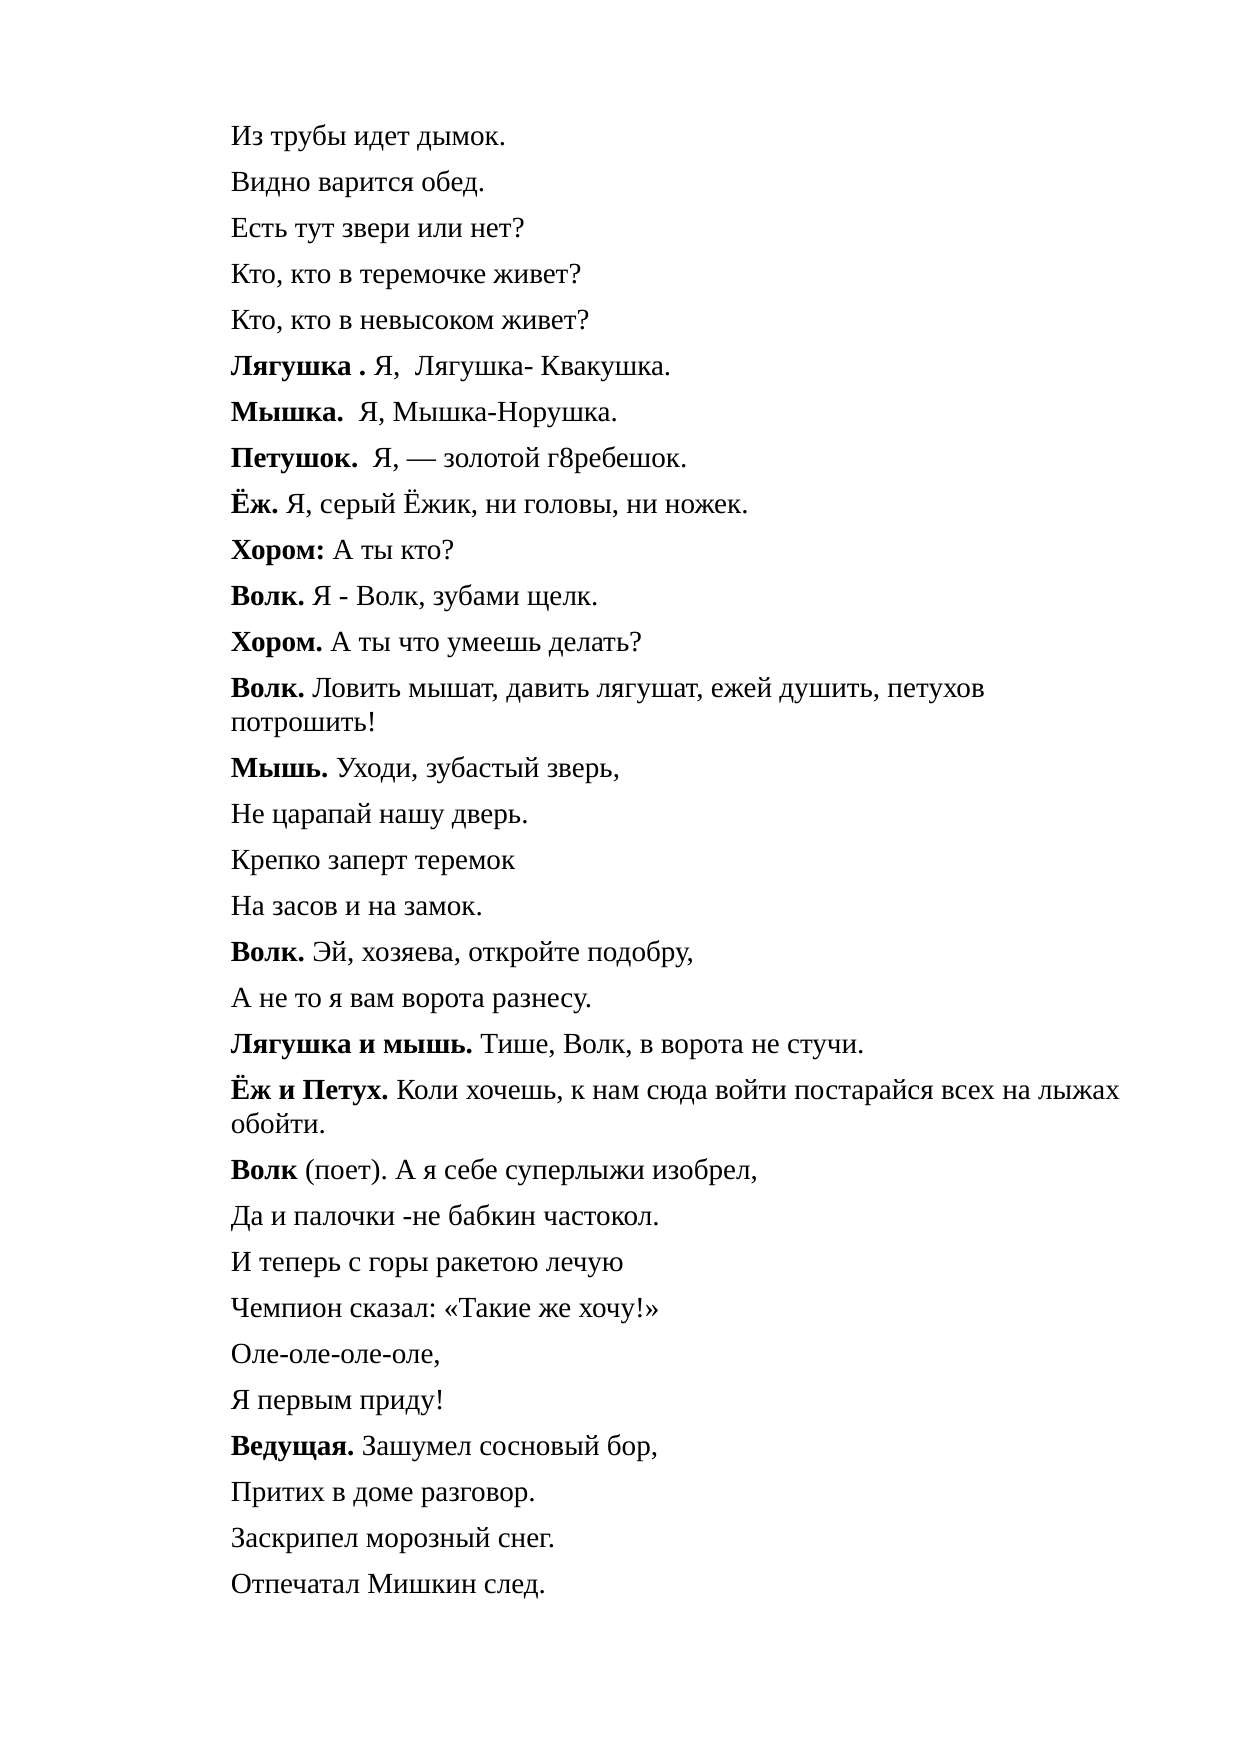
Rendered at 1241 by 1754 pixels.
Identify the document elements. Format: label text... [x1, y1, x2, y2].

list Лягушка и мышь. Тише, Волк, в ворота не стучи. [193, 1026, 1122, 1060]
list Хором. А ты что умеешь делать? [193, 624, 1122, 658]
list Ёж и Петух. Коли хочешь, к нам сюда войти постарайся всех на лыжах обойти. [193, 1072, 1122, 1139]
list Лягушка . Я, Лягушка- Квакушка. [193, 348, 1122, 382]
list Кто, кто в теремочке живет? [193, 256, 1122, 290]
list Хором: А ты кто? [193, 532, 1122, 566]
list Волк. Ловить мышат, давить лягушат, ежей душить, петухов потрошить! [193, 671, 1122, 738]
list Отпечатал Мишкин след. [193, 1566, 1122, 1600]
list Мышка. Я, Мышка-Норушка. [193, 394, 1122, 428]
list Да и палочки -не бабкин частокол. [193, 1198, 1122, 1232]
list Волк (поет). А я себе суперлыжи изобрел, [193, 1152, 1122, 1186]
list Волк. Эй, хозяева, откройте подобру, [193, 934, 1122, 968]
list Чемпион сказал: «Такие же хочу!» [193, 1290, 1122, 1324]
list Я первым приду! [193, 1382, 1122, 1416]
list Оле-оле-оле-оле, [193, 1336, 1122, 1370]
list А не то я вам ворота разнесу. [193, 980, 1122, 1014]
list Мышь. Уходи, зубастый зверь, [193, 750, 1122, 784]
list Есть тут звери или нет? [193, 210, 1122, 244]
list Кто, кто в невысоком живет? [193, 302, 1122, 336]
list Не царапай нашу дверь. [193, 796, 1122, 830]
list Ёж. Я, серый Ёжик, ни головы, ни ножек. [193, 486, 1122, 520]
list Притих в доме разговор. [193, 1474, 1122, 1508]
list Крепко заперт теремок [193, 842, 1122, 876]
list Видно варится обед. [193, 164, 1122, 198]
list И теперь с горы ракетою лечую [193, 1244, 1122, 1278]
list Заскрипел морозный снег. [193, 1520, 1122, 1554]
list На засов и на замок. [193, 888, 1122, 922]
list Петушок. Я, — золотой г8ребешок. [193, 440, 1122, 474]
list Ведущая. Зашумел сосновый бор, [193, 1428, 1122, 1462]
list Волк. Я - Волк, зубами щелк. [193, 578, 1122, 612]
list Из трубы идет дымок. [193, 118, 1122, 152]
